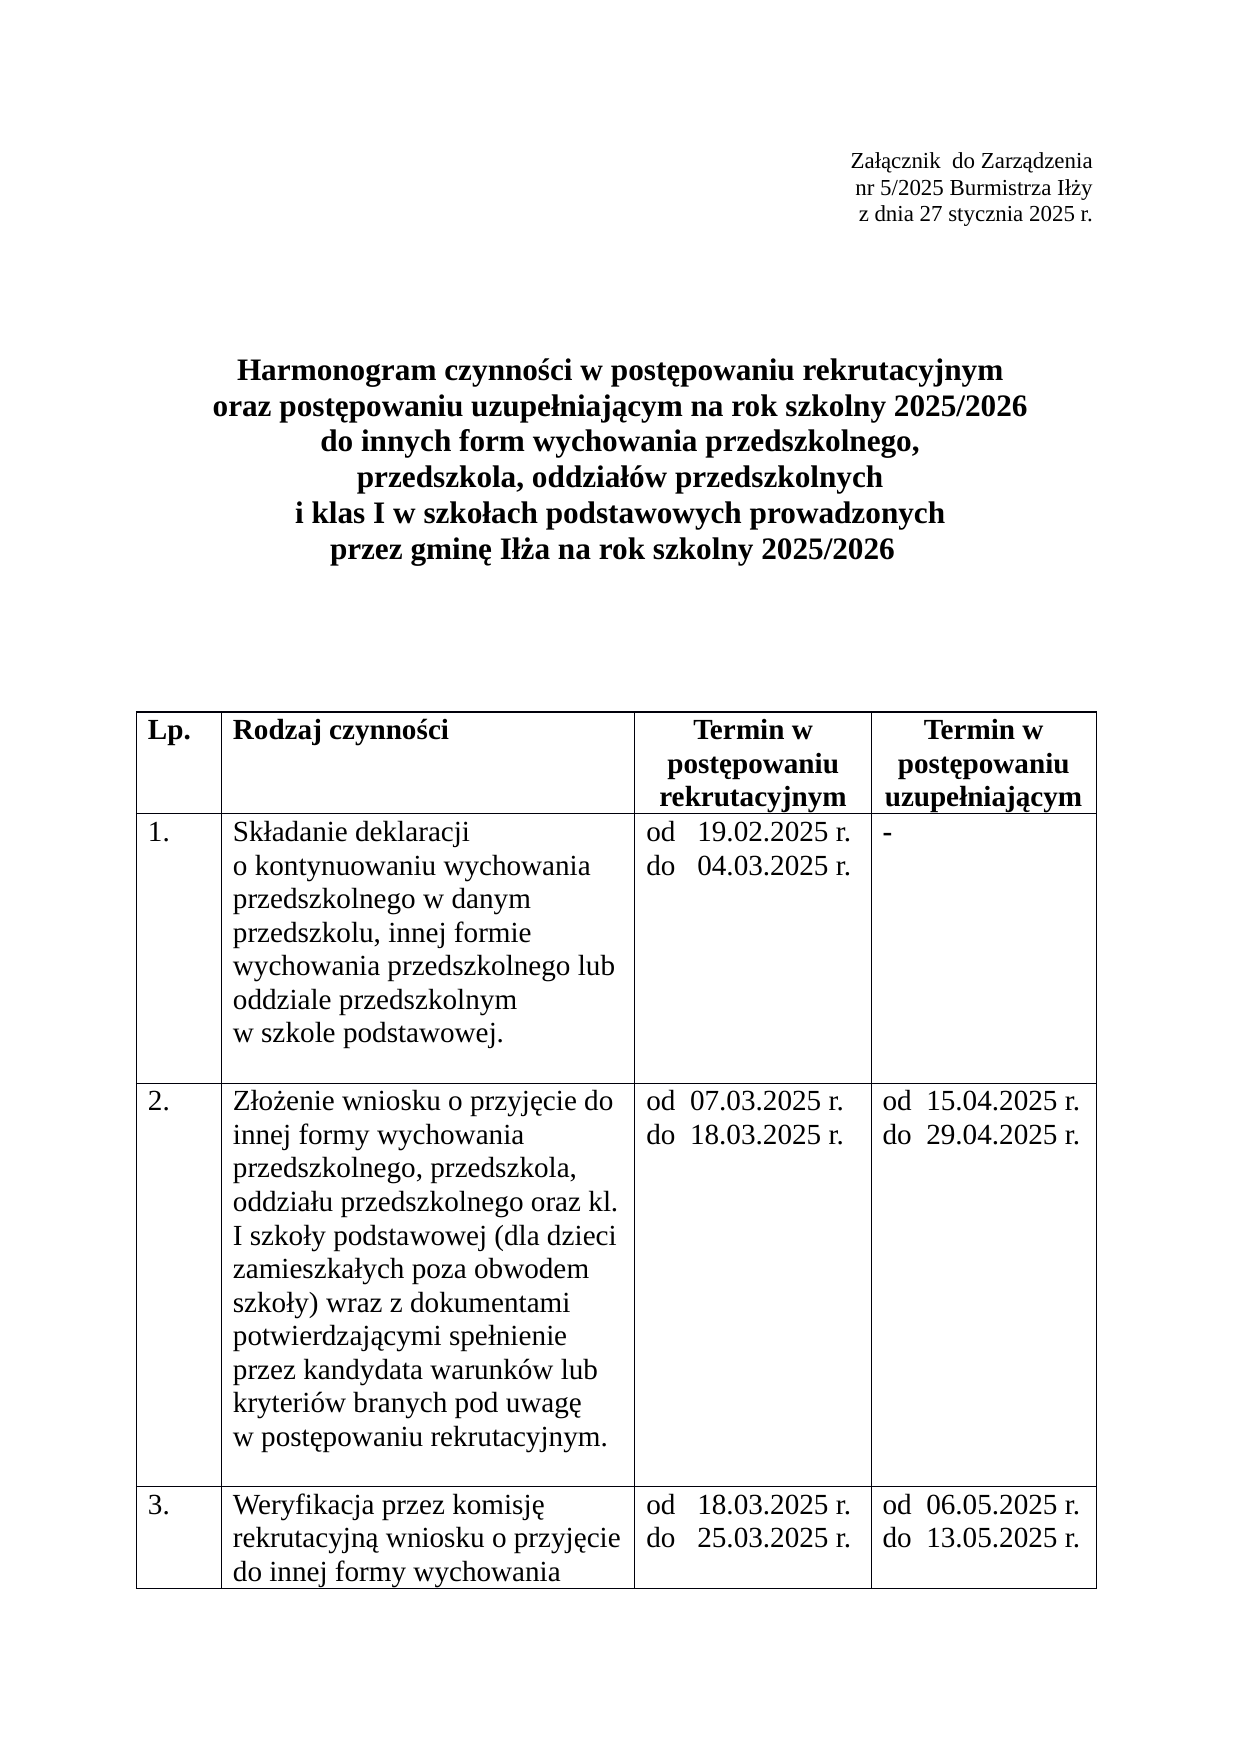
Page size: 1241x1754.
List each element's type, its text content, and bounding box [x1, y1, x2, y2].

table_cell od 18.03.2025 r. do 25.03.2025 r. [635, 1487, 871, 1588]
text nr 5/2025 Burmistrza Iłży [148, 174, 1093, 200]
table_cell Składanie deklaracji o kontynuowaniu wychowania przedszkolnego w danym przedszkolu, innej formie wychowania przedszkolnego lub oddziale przedszkolnym w szkole podstawowej. [222, 814, 634, 1082]
table_header Rodzaj czynności [222, 713, 634, 813]
table_cell od 07.03.2025 r. do 18.03.2025 r. [635, 1084, 871, 1486]
text z dnia 27 stycznia 2025 r. [148, 200, 1093, 227]
table_cell 3. [137, 1487, 221, 1588]
table_cell 1. [137, 814, 221, 1082]
text Harmonogram czynności w postępowaniu rekrutacyjnym oraz postępowaniu uzupełniającym na rok szkolny 2025/2026 do innych form wychowania przedszkolnego, przedszkola, oddziałów przedszkolnych i klas I w szkołach podstawowych prowadzonych przez gminę Iłża na rok szkolny 2025/2026 [148, 351, 1093, 566]
table_header Termin w postępowaniu rekrutacyjnym [635, 713, 871, 813]
table_cell od 06.05.2025 r. do 13.05.2025 r. [872, 1487, 1096, 1588]
table_header Termin w postępowaniu uzupełniającym [872, 713, 1096, 813]
table_cell od 19.02.2025 r. do 04.03.2025 r. [635, 814, 871, 1082]
text Załącznik do Zarządzenia [148, 148, 1093, 174]
table_cell Weryfikacja przez komisję rekrutacyjną wniosku o przyjęcie do innej formy wychowania [222, 1487, 634, 1588]
table_cell Złożenie wniosku o przyjęcie do innej formy wychowania przedszkolnego, przedszkola, oddziału przedszkolnego oraz kl. I szkoły podstawowej (dla dzieci zamieszkałych poza obwodem szkoły) wraz z dokumentami potwierdzającymi spełnienie przez kandydata warunków lub kryteriów branych pod uwagę w postępowaniu rekrutacyjnym. [222, 1084, 634, 1486]
table_header Lp. [137, 713, 221, 813]
table_cell - [872, 814, 1096, 1082]
table_cell 2. [137, 1084, 221, 1486]
table_cell od 15.04.2025 r. do 29.04.2025 r. [872, 1084, 1096, 1486]
